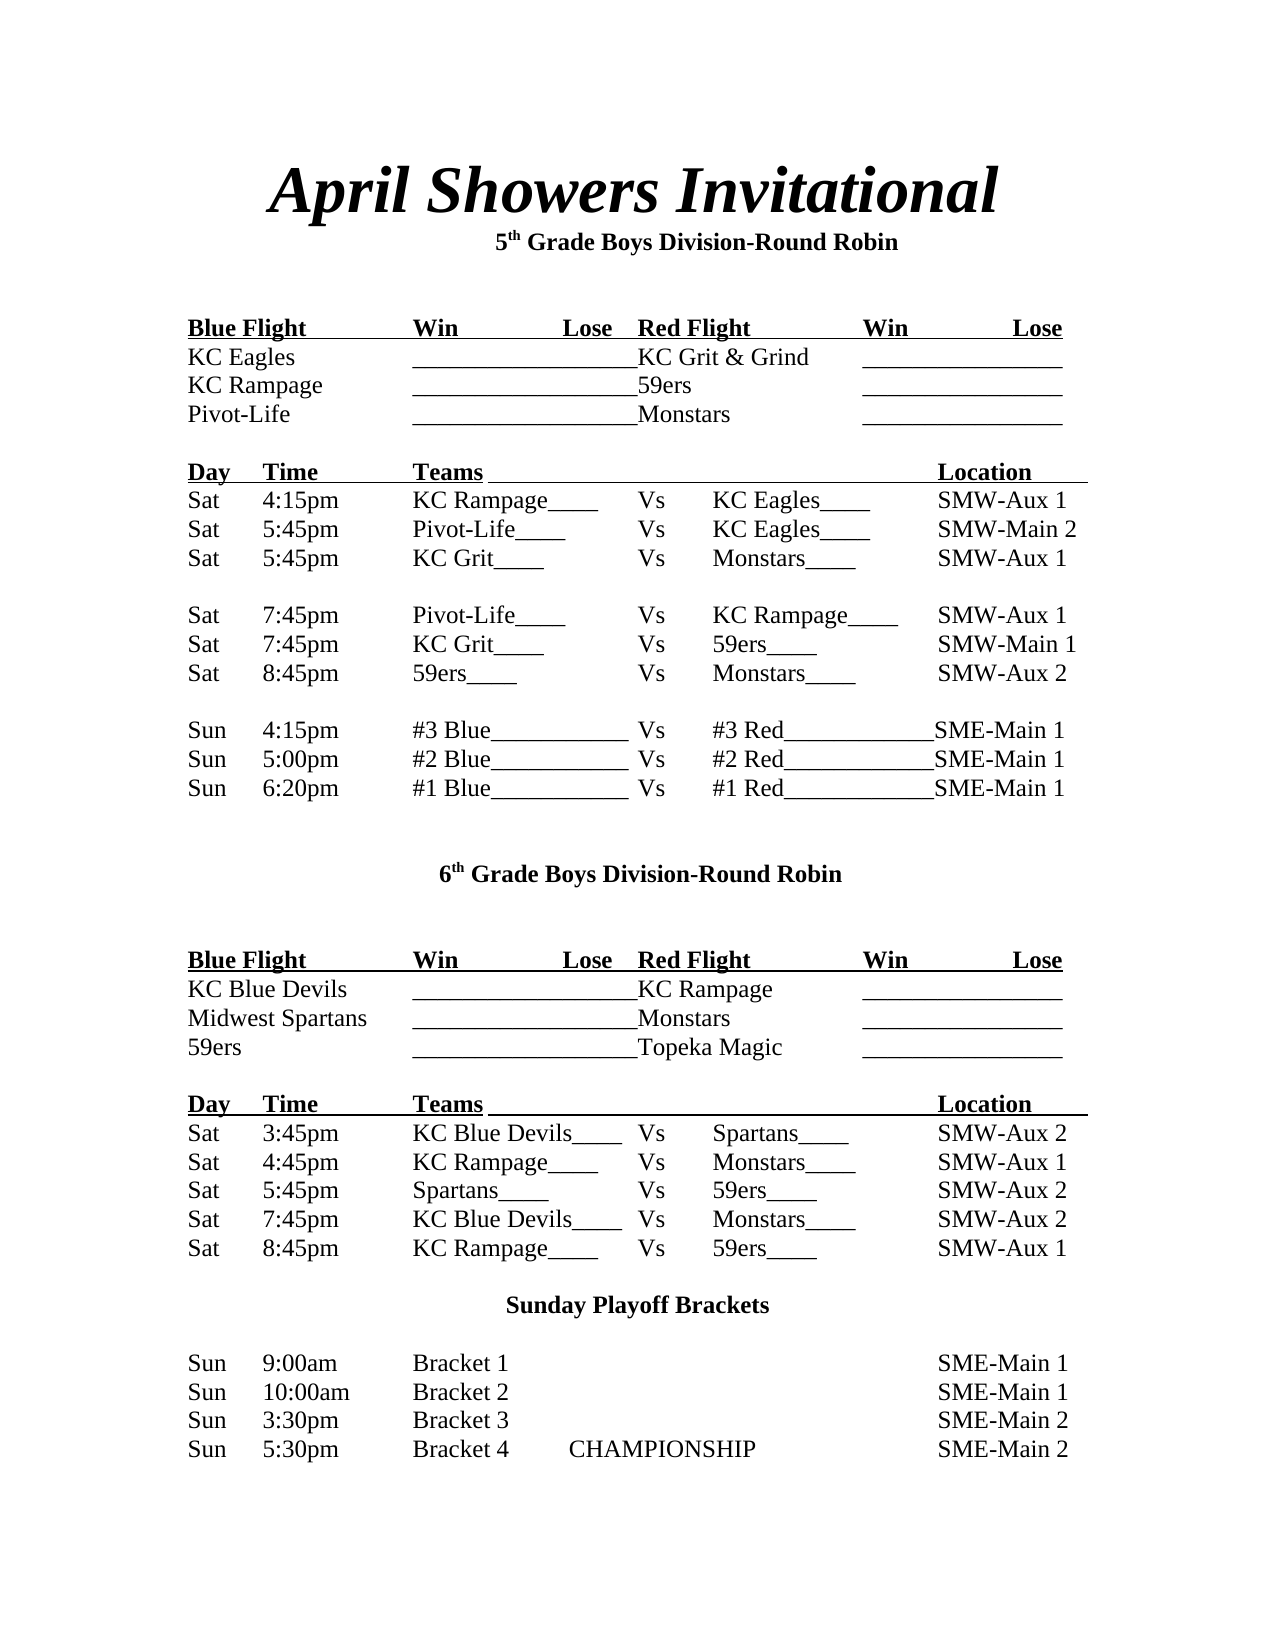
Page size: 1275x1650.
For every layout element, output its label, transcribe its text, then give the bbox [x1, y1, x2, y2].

text Sat 8:45pm KC Rampage____ Vs 59ers____ SMW-Aux 1 [187, 1233, 1087, 1262]
text Sun 4:15pm #3 Blue___________ Vs #3 Red____________SME-Main 1 [187, 715, 1087, 744]
text Sat 8:45pm 59ers____ Vs Monstars____ SMW-Aux 2 [187, 658, 1087, 687]
text Sun 5:00pm #2 Blue___________ Vs #2 Red____________SME-Main 1 [187, 744, 1087, 773]
text Sat 3:45pm KC Blue Devils____ Vs Spartans____ SMW-Aux 2 [187, 1118, 1087, 1147]
text 59ers __________________Topeka Magic ________________ [187, 1032, 1087, 1060]
text 5th Grade Boys Division-Round Robin [187, 227, 1087, 255]
text Sat 4:15pm KC Rampage____ Vs KC Eagles____ SMW-Aux 1 [187, 485, 1087, 514]
text Sun 10:00am Bracket 2 SME-Main 1 [187, 1377, 1087, 1405]
text Sat 7:45pm KC Blue Devils____ Vs Monstars____ SMW-Aux 2 [187, 1204, 1087, 1233]
text Day Time Teams Location [187, 1089, 1087, 1118]
text Sun 9:00am Bracket 1 SME-Main 1 [187, 1348, 1087, 1377]
text KC Rampage __________________59ers ________________ [187, 370, 1087, 399]
text April Showers Invitational [187, 150, 1087, 227]
text Blue Flight Win Lose Red Flight Win Lose [187, 313, 1087, 342]
text Sun 6:20pm #1 Blue___________ Vs #1 Red____________SME-Main 1 [187, 773, 1087, 802]
text Sat 7:45pm KC Grit____ Vs 59ers____ SMW-Main 1 [187, 629, 1087, 658]
text KC Eagles __________________KC Grit & Grind ________________ [187, 342, 1087, 370]
text Day Time Teams Location [187, 457, 1087, 485]
text Sat 5:45pm Pivot-Life____ Vs KC Eagles____ SMW-Main 2 [187, 514, 1087, 543]
text Midwest Spartans __________________Monstars ________________ [187, 1003, 1087, 1032]
text 6th Grade Boys Division-Round Robin [187, 859, 1087, 888]
text Blue Flight Win Lose Red Flight Win Lose [187, 945, 1087, 974]
text Sat 4:45pm KC Rampage____ Vs Monstars____ SMW-Aux 1 [187, 1147, 1087, 1175]
text Sat 5:45pm KC Grit____ Vs Monstars____ SMW-Aux 1 [187, 543, 1087, 572]
text Sat 5:45pm Spartans____ Vs 59ers____ SMW-Aux 2 [187, 1175, 1087, 1204]
text Sat 7:45pm Pivot-Life____ Vs KC Rampage____ SMW-Aux 1 [187, 600, 1087, 629]
text KC Blue Devils __________________KC Rampage ________________ [187, 974, 1087, 1003]
text Sun 3:30pm Bracket 3 SME-Main 2 [187, 1405, 1087, 1434]
text Sunday Playoff Brackets [187, 1290, 1087, 1319]
text Pivot-Life __________________Monstars ________________ [187, 399, 1087, 428]
text Sun 5:30pm Bracket 4 CHAMPIONSHIP SME-Main 2 [187, 1434, 1087, 1463]
